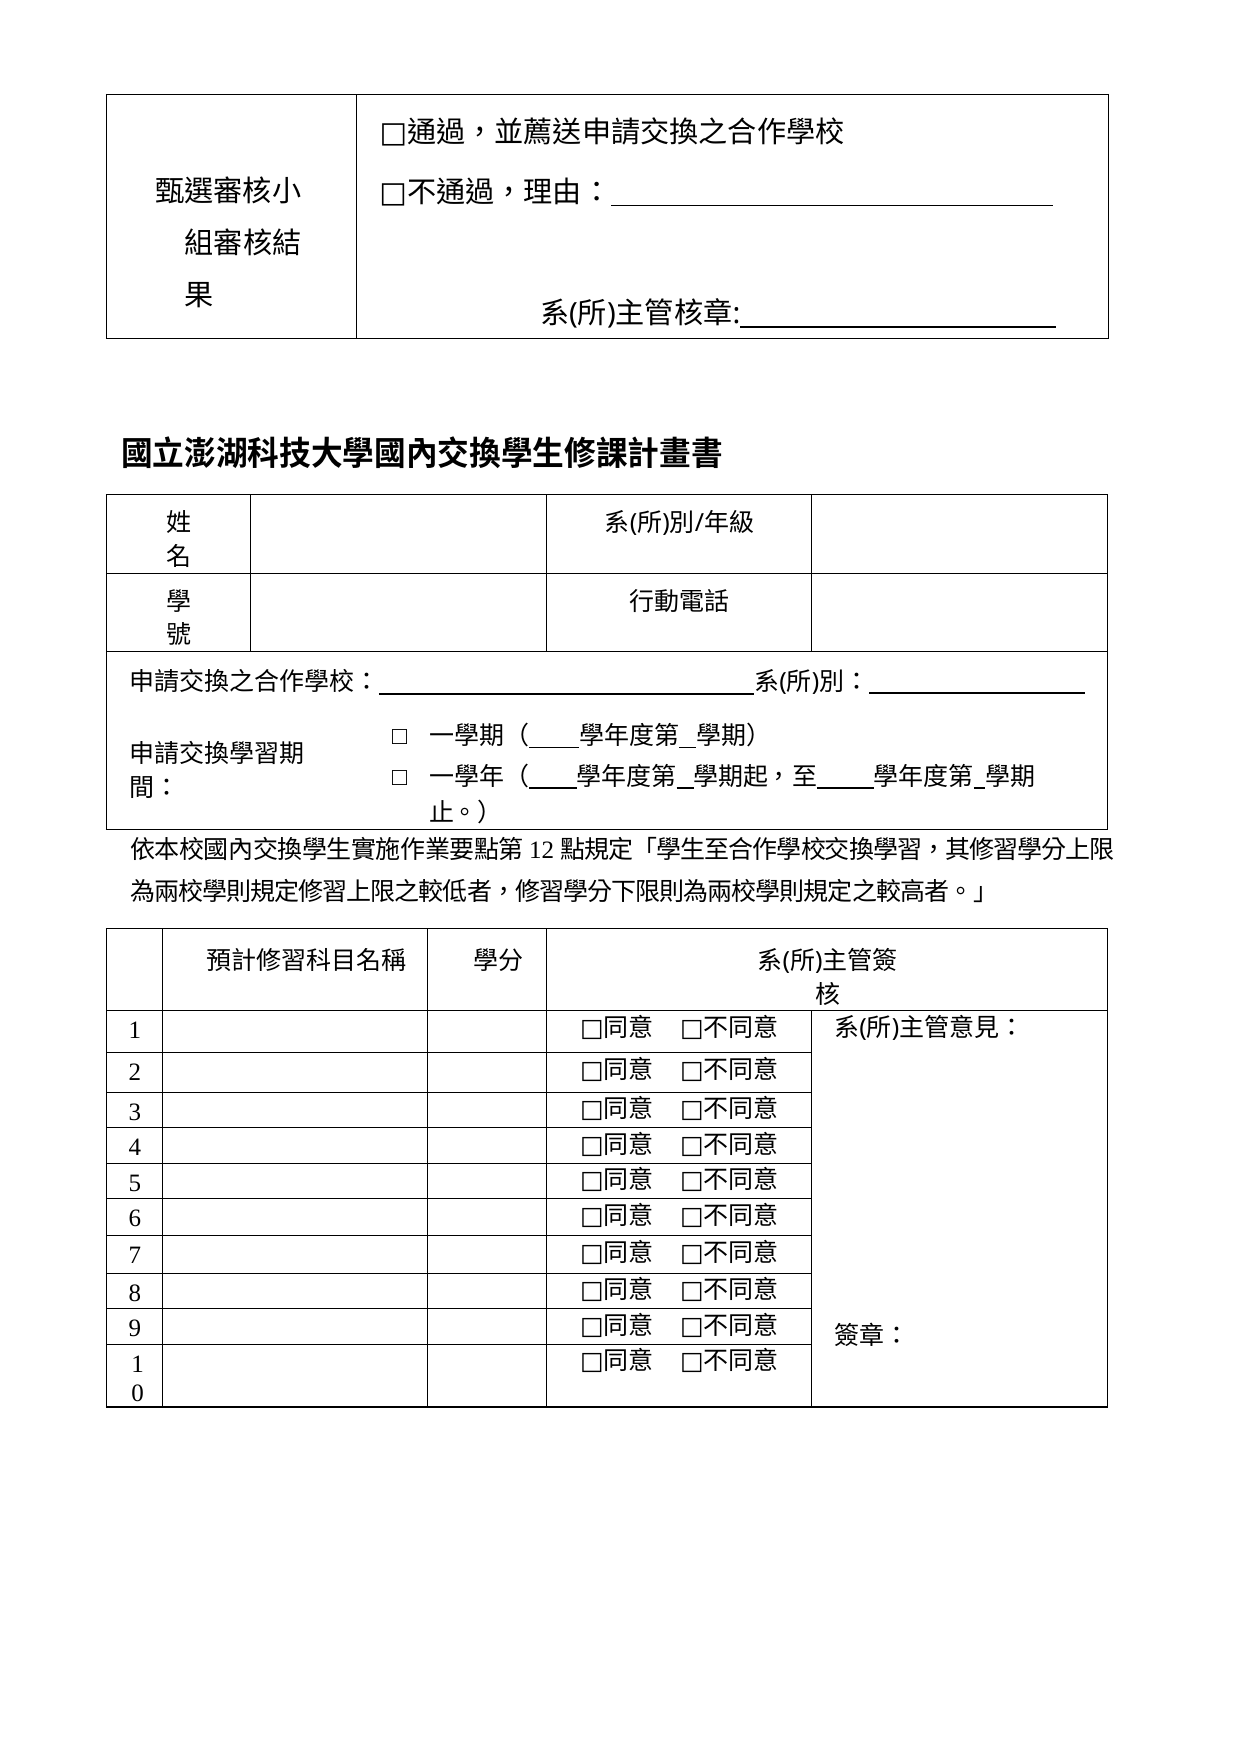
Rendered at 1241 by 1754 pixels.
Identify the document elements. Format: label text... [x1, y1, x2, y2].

table_header 姓名 [107, 495, 250, 573]
table_header 學分 [428, 929, 546, 1010]
table_cell [251, 574, 546, 651]
table_cell □同意 □不同意 [547, 1164, 811, 1198]
subtitle 國立澎湖科技大學國內交換學生修課計畫書 [121, 432, 1125, 474]
table_cell 學號 [107, 574, 250, 651]
table_header [812, 495, 1107, 573]
table_cell □同意 □不同意 [547, 1011, 811, 1052]
table_cell 6 [107, 1199, 162, 1235]
table_cell [163, 1164, 427, 1198]
table_cell [428, 1274, 546, 1308]
table_cell 1 [107, 1011, 162, 1052]
table_cell 3 [107, 1093, 162, 1127]
table_cell [163, 1345, 427, 1406]
table_cell [428, 1309, 546, 1344]
table_cell [163, 1199, 427, 1235]
table_cell [428, 1199, 546, 1235]
table_cell 2 [107, 1053, 162, 1092]
table_cell 7 [107, 1236, 162, 1273]
table_cell [428, 1236, 546, 1273]
table_cell [163, 1274, 427, 1308]
table_cell □同意 □不同意 [547, 1128, 811, 1162]
table_cell 9 [107, 1309, 162, 1344]
table_header 系(所)主管簽核 [547, 929, 1107, 1010]
table_cell [428, 1011, 546, 1052]
table_cell [428, 1093, 546, 1127]
table_cell □通過，並薦送申請交換之合作學校 □不通過，理由： 系(所)主管核章: [357, 95, 1108, 337]
table_cell □同意 □不同意 [547, 1309, 811, 1344]
table_cell 8 [107, 1274, 162, 1308]
table_cell □同意 □不同意 [547, 1199, 811, 1235]
table_cell 系(所)主管意見： 簽章： [812, 1011, 1107, 1406]
table_cell [428, 1164, 546, 1198]
table_cell [163, 1236, 427, 1273]
table_header 預計修習科目名稱 [163, 929, 427, 1010]
table_cell □同意 □不同意 [547, 1274, 811, 1308]
table_header [251, 495, 546, 573]
table_cell □同意 □不同意 [547, 1236, 811, 1273]
table_cell [163, 1053, 427, 1092]
table_cell 行動電話 [547, 574, 811, 651]
table_cell 4 [107, 1128, 162, 1162]
table_cell [163, 1309, 427, 1344]
table_cell [428, 1128, 546, 1162]
table_cell 5 [107, 1164, 162, 1198]
table_cell □同意 □不同意 [547, 1053, 811, 1092]
table_cell [163, 1011, 427, 1052]
table_cell 10 [107, 1345, 162, 1406]
table_cell [163, 1128, 427, 1162]
table_cell [428, 1053, 546, 1092]
table_header 系(所)別/年級 [547, 495, 811, 573]
table_cell 申請交換之合作學校： 系(所)別： [107, 652, 1107, 707]
table_header [107, 929, 162, 1010]
table_cell □同意 □不同意 [547, 1345, 811, 1406]
table_cell 甄選審核小組審核結果 [107, 95, 356, 337]
table_cell 申請交換學習期間： [107, 708, 361, 829]
table_cell 一學期（ 學年度第 學期） 一學年（ 學年度第 學期起，至 學年度第 學期止。） [361, 708, 1107, 829]
table_cell [428, 1345, 546, 1406]
text 依本校國內交換學生實施作業要點第 12 點規定「學生至合作學校交換學習，其修習學分上限為兩校學則規定修習上限之較低者，修習學分下限則為兩校學則規定之較高者。」 [130, 830, 1118, 907]
table_cell □同意 □不同意 [547, 1093, 811, 1127]
table_cell [812, 574, 1107, 651]
table_cell [163, 1093, 427, 1127]
